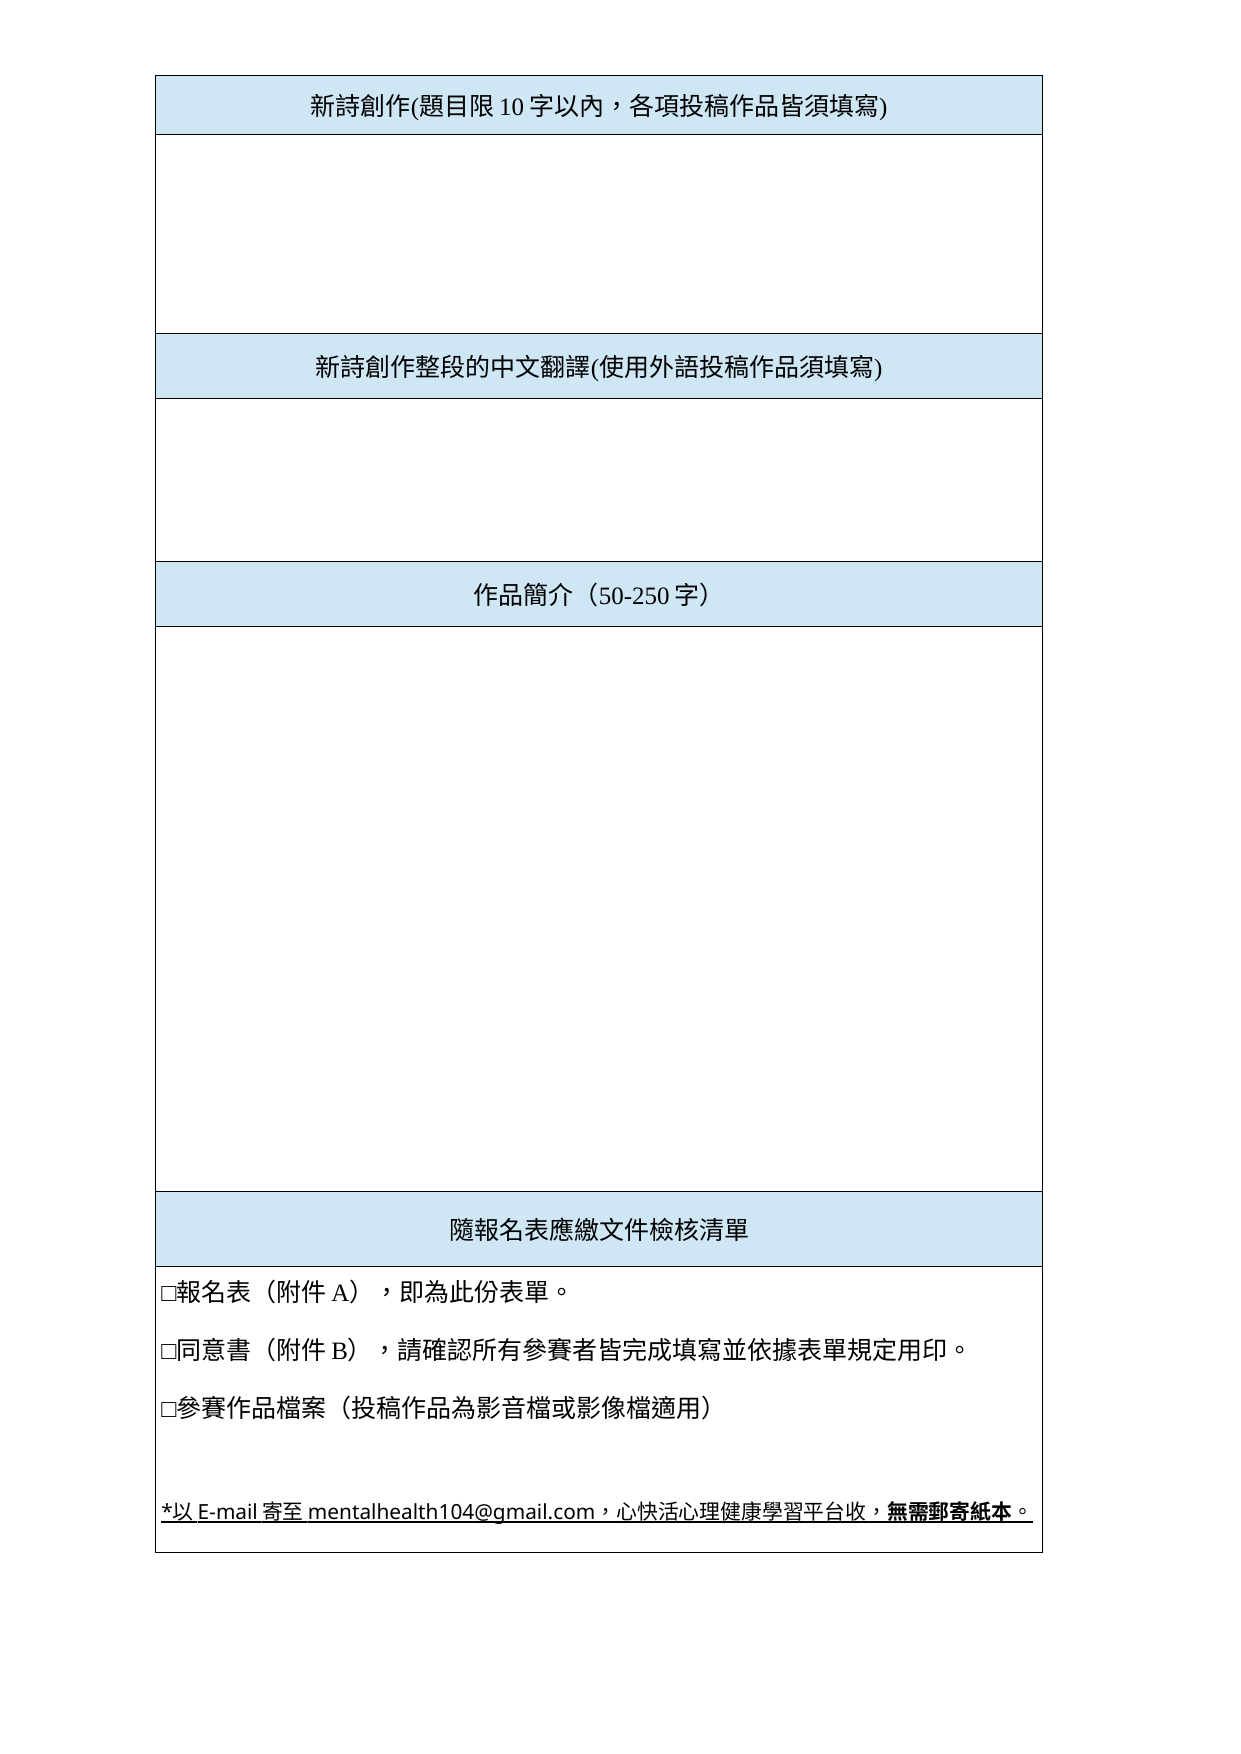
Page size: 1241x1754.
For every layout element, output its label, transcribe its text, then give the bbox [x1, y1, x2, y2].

table_cell [156, 399, 1042, 561]
table_cell 新詩創作(題目限10字以內，各項投稿作品皆須填寫) [156, 76, 1042, 134]
table_cell [156, 627, 1042, 1191]
table_cell [156, 135, 1042, 332]
table_cell 作品簡介（50-250字） [156, 562, 1042, 626]
table_cell 隨報名表應繳文件檢核清單 [156, 1192, 1042, 1266]
table_cell 新詩創作整段的中文翻譯(使用外語投稿作品須填寫) [156, 334, 1042, 398]
table_cell □報名表（附件A），即為此份表單。 □同意書（附件B），請確認所有參賽者皆完成填寫並依據表單規定用印。 □參賽作品檔案（投稿作品為影音檔或影像檔適用） *以E-mail寄至mentalhealth104@gmail.com，心快活心理健康學習平台收，無需郵寄紙本。 [156, 1267, 1042, 1552]
